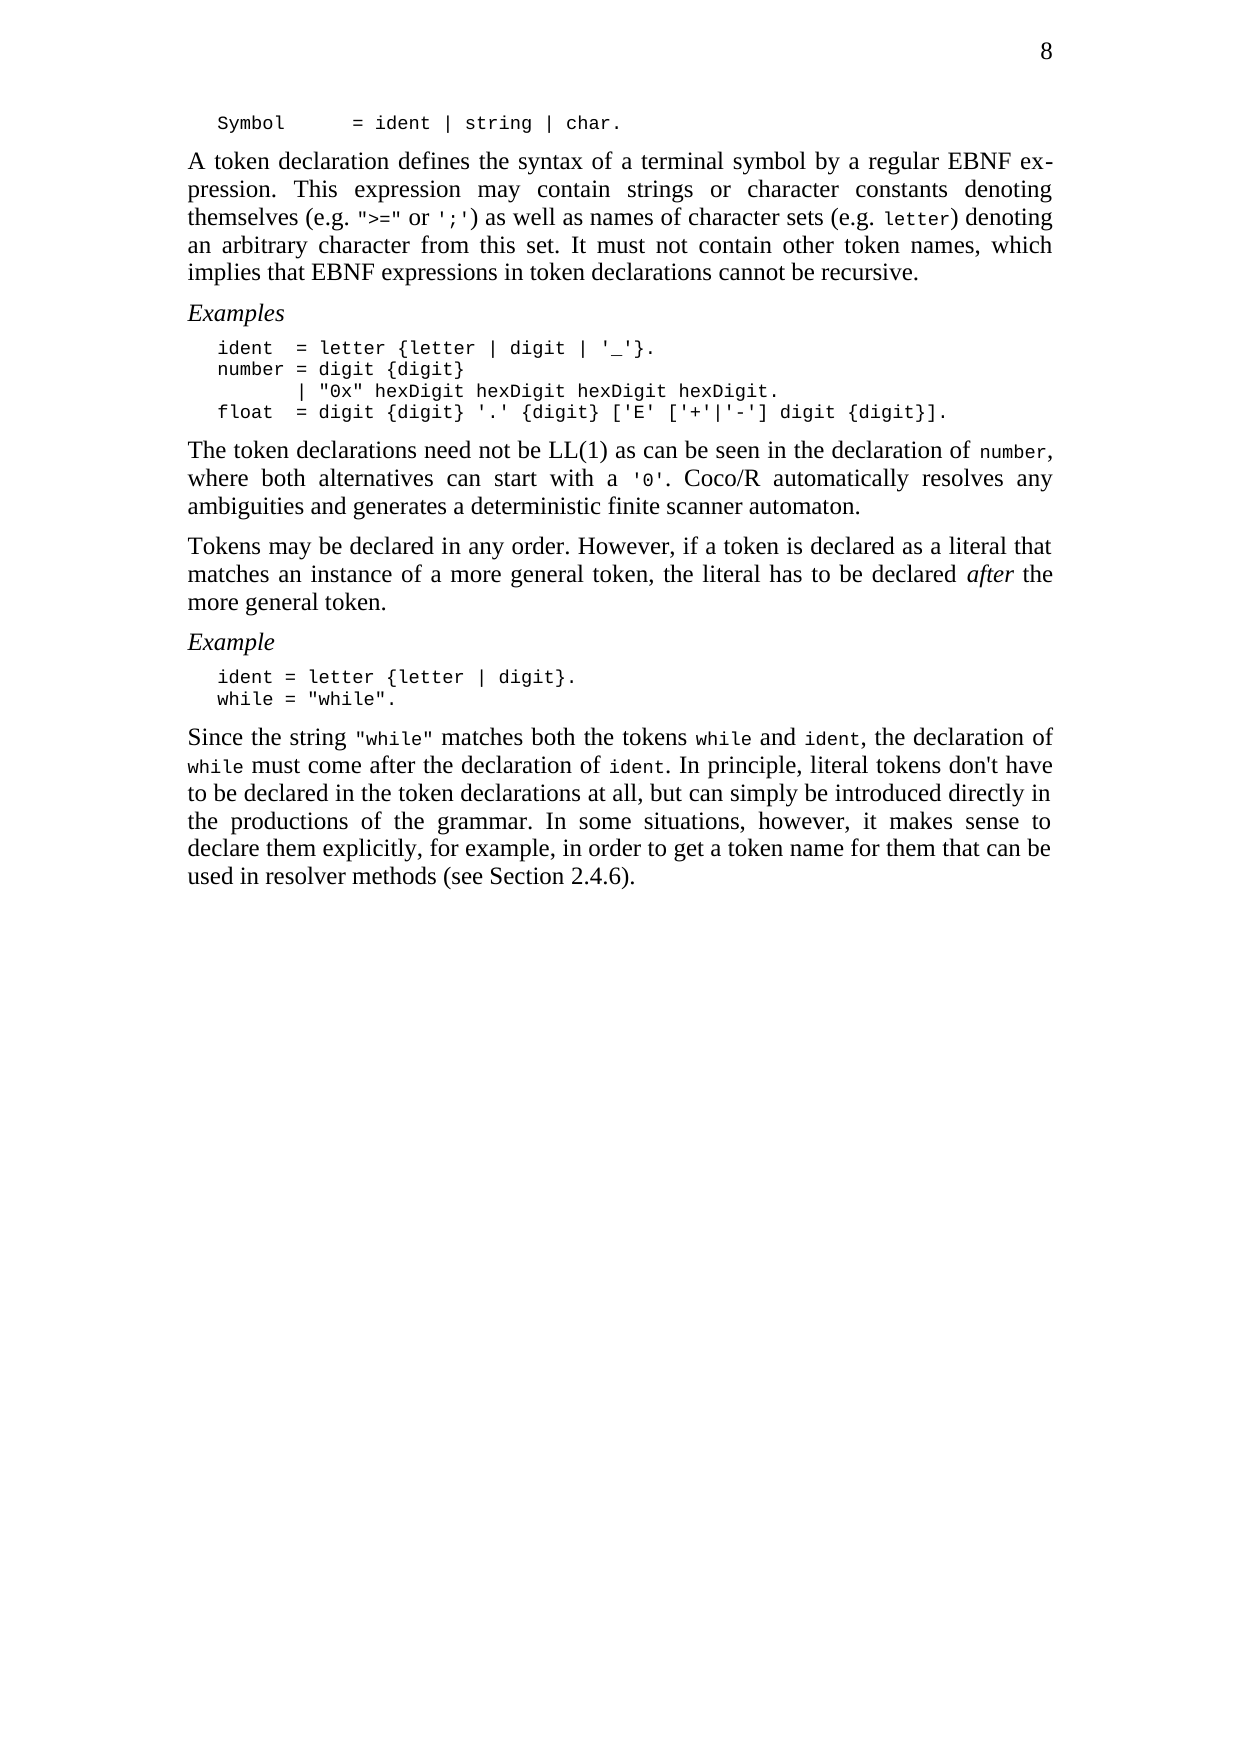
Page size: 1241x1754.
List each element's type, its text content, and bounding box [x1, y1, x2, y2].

text | "0x" hexDigit hexDigit hexDigit hexDigit. [217, 381, 1053, 403]
text Examples [187, 299, 1053, 326]
text Symbol = ident | string | char. [217, 114, 1053, 135]
text The token declarations need not be LL(1) as can be seen in the declaration of number, where both alternatives can start with a '0'. Coco/R automatically resolves any ambiguities and generates a deterministic finite scanner automaton. [187, 436, 1053, 520]
text ident = letter {letter | digit | '_'}. [217, 339, 1053, 360]
text Tokens may be declared in any order. However, if a token is declared as a literal that matches an instance of a more general token, the literal has to be declared after the more general token. [187, 532, 1053, 616]
text float = digit {digit} '.' {digit} ['E' ['+'|'-'] digit {digit}]. [217, 403, 1053, 424]
text while = "while". [217, 689, 1053, 711]
text Example [187, 628, 1053, 656]
text number = digit {digit} [217, 360, 1053, 381]
text Since the string "while" matches both the tokens while and ident, the declaration of while must come after the declaration of ident. In principle, literal tokens don't have to be declared in the token declarations at all, but can simply be introduced directly in the productions of the grammar. In some situations, however, it makes sense to declare them explicitly, for example, in order to get a token name for them that can be used in resolver methods (see Section 2.4.6). [187, 723, 1053, 890]
text ident = letter {letter | digit}. [217, 668, 1053, 689]
text A token declaration defines the syntax of a terminal symbol by a regular EBNF ex­pression. This expression may contain strings or character constants denoting themselves (e.g. ">=" or ';') as well as names of character sets (e.g. letter) denoting an arbitrary character from this set. It must not contain other token names, which implies that EBNF expressions in token declarations cannot be recursive. [187, 147, 1053, 286]
